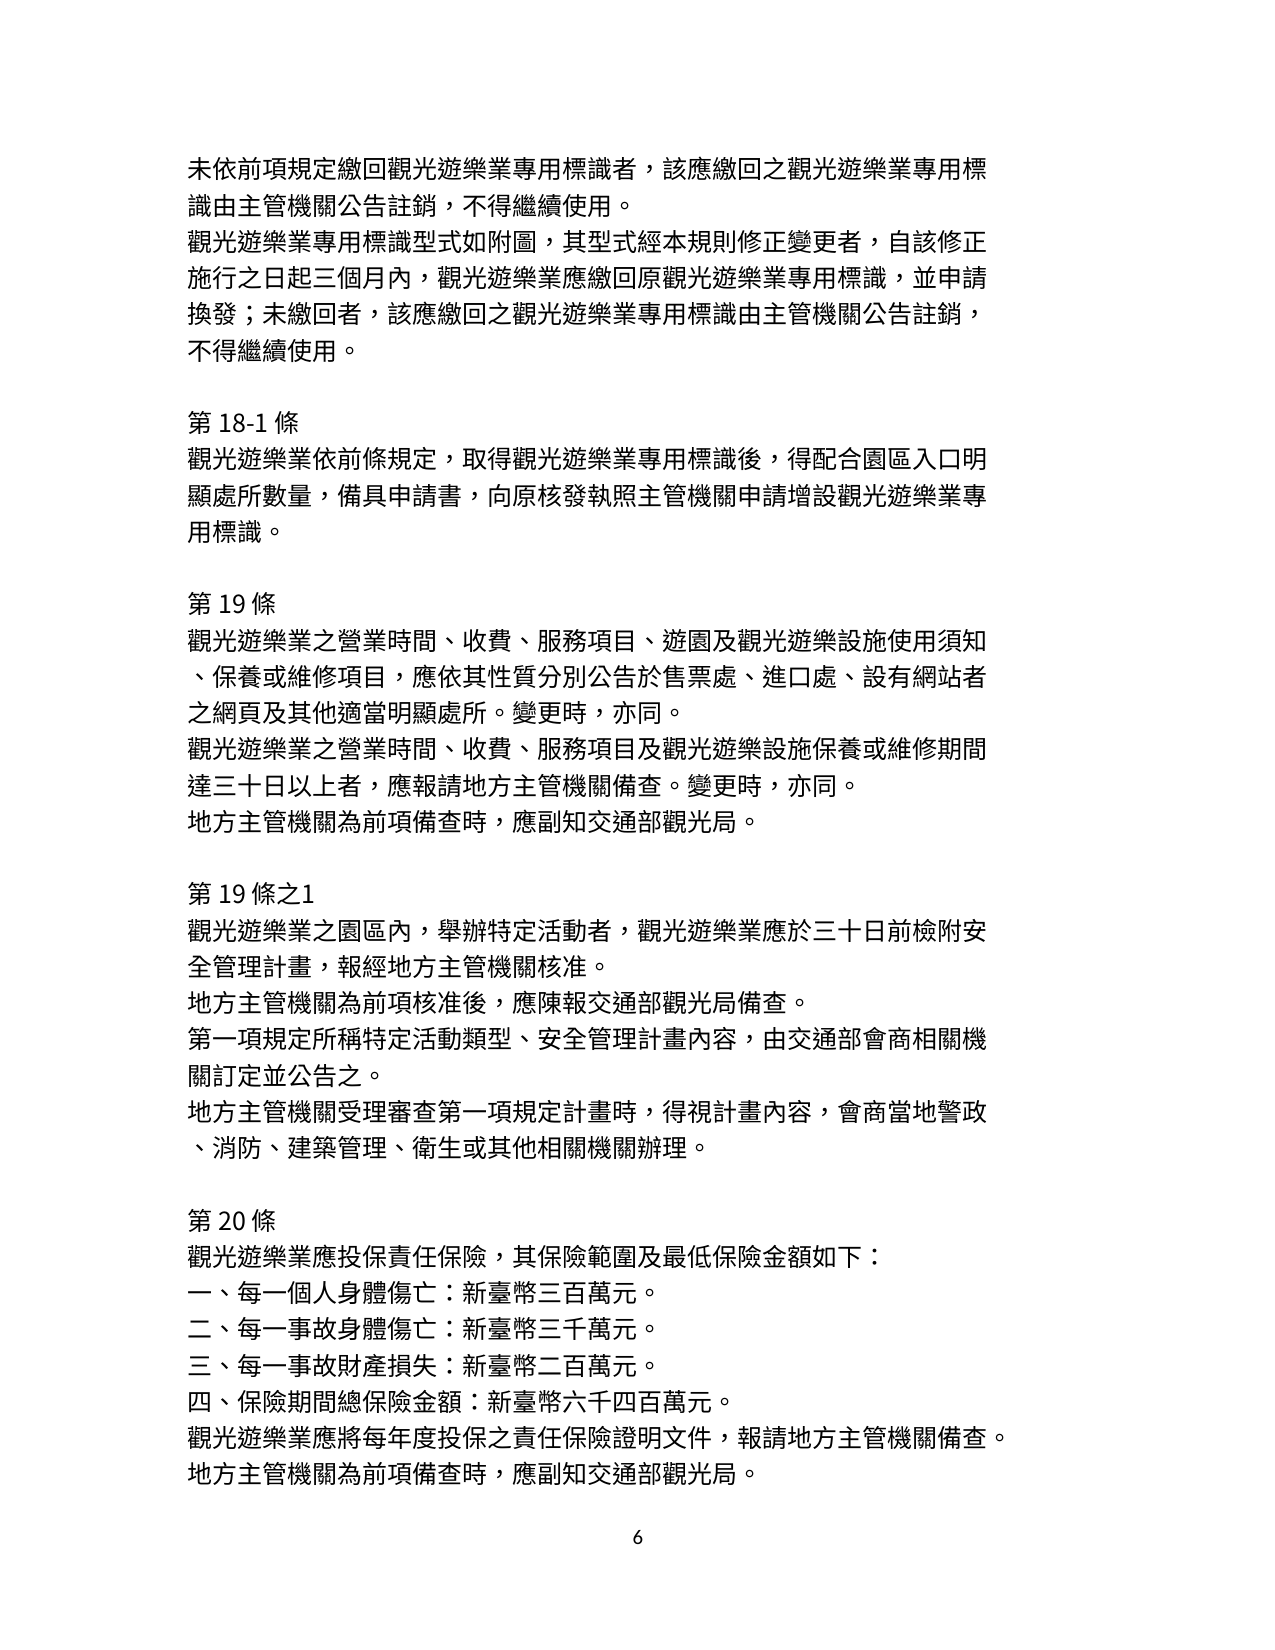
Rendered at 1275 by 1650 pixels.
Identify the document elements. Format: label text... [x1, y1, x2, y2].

text 第 19 條 [187, 585, 1087, 621]
text 識由主管機關公告註銷，不得繼續使用。 [187, 186, 1087, 222]
text 二、每一事故身體傷亡：新臺幣三千萬元。 [187, 1310, 1087, 1346]
text 觀光遊樂業依前條規定，取得觀光遊樂業專用標識後，得配合園區入口明 [187, 440, 1087, 476]
text 第 19 條之1 [187, 875, 1087, 911]
text 一、每一個人身體傷亡：新臺幣三百萬元。 [187, 1274, 1087, 1310]
text 觀光遊樂業之營業時間、收費、服務項目及觀光遊樂設施保養或維修期間 [187, 730, 1087, 766]
text 地方主管機關為前項核准後，應陳報交通部觀光局備查。 [187, 984, 1087, 1020]
text 、消防、建築管理、衛生或其他相關機關辦理。 [187, 1129, 1087, 1165]
text 達三十日以上者，應報請地方主管機關備查。變更時，亦同。 [187, 766, 1087, 802]
text 觀光遊樂業之營業時間、收費、服務項目、遊園及觀光遊樂設施使用須知 [187, 621, 1087, 657]
text 觀光遊樂業之園區內，舉辦特定活動者，觀光遊樂業應於三十日前檢附安 [187, 911, 1087, 947]
text 之網頁及其他適當明顯處所。變更時，亦同。 [187, 694, 1087, 730]
text 全管理計畫，報經地方主管機關核准。 [187, 947, 1087, 984]
text 地方主管機關受理審查第一項規定計畫時，得視計畫內容，會商當地警政 [187, 1092, 1087, 1129]
text 關訂定並公告之。 [187, 1056, 1087, 1092]
text 第 20 條 [187, 1201, 1087, 1237]
text 觀光遊樂業專用標識型式如附圖，其型式經本規則修正變更者，自該修正 [187, 222, 1087, 259]
text 地方主管機關為前項備查時，應副知交通部觀光局。 [187, 1455, 1087, 1491]
text 、保養或維修項目，應依其性質分別公告於售票處、進口處、設有網站者 [187, 657, 1087, 694]
text 第 18-1 條 [187, 404, 1087, 440]
text 不得繼續使用。 [187, 331, 1087, 367]
text 地方主管機關為前項備查時，應副知交通部觀光局。 [187, 802, 1087, 839]
text 未依前項規定繳回觀光遊樂業專用標識者，該應繳回之觀光遊樂業專用標 [187, 150, 1087, 186]
text 用標識。 [187, 512, 1087, 549]
text 三、每一事故財產損失：新臺幣二百萬元。 [187, 1346, 1087, 1382]
text 觀光遊樂業應將每年度投保之責任保險證明文件，報請地方主管機關備查。 [187, 1419, 1087, 1455]
text 換發；未繳回者，該應繳回之觀光遊樂業專用標識由主管機關公告註銷， [187, 295, 1087, 331]
text 四、保險期間總保險金額：新臺幣六千四百萬元。 [187, 1382, 1087, 1419]
text 施行之日起三個月內，觀光遊樂業應繳回原觀光遊樂業專用標識，並申請 [187, 259, 1087, 295]
text 第一項規定所稱特定活動類型、安全管理計畫內容，由交通部會商相關機 [187, 1020, 1087, 1056]
text 觀光遊樂業應投保責任保險，其保險範圍及最低保險金額如下： [187, 1237, 1087, 1274]
text 顯處所數量，備具申請書，向原核發執照主管機關申請增設觀光遊樂業專 [187, 476, 1087, 512]
